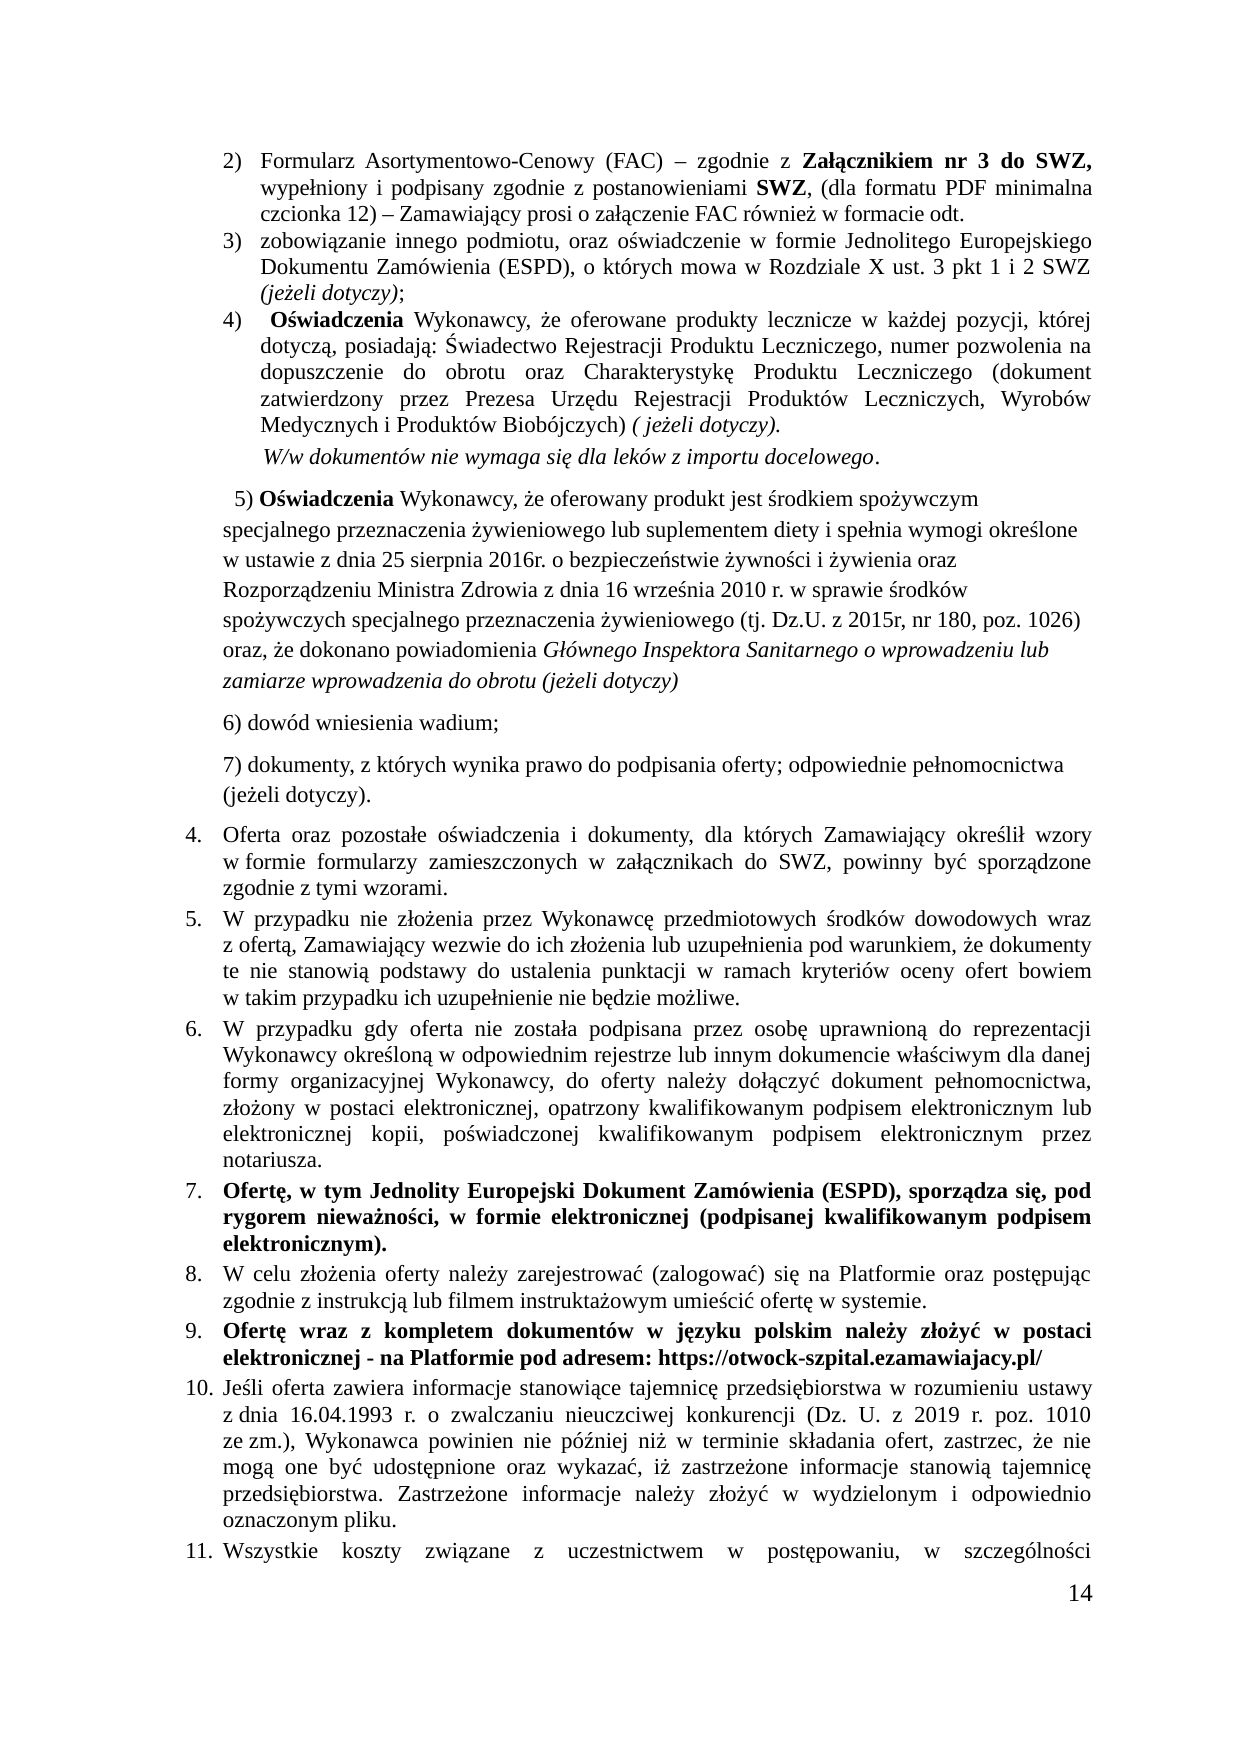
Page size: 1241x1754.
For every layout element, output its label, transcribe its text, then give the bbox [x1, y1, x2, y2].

list Formularz Asortymentowo-Cenowy (FAC) – zgodnie z Załącznikiem nr 3 do SWZ, wypełniony i podpisany zgodnie z postanowieniami SWZ, (dla formatu PDF minimalna czcionka 12) – Zamawiający prosi o załączenie FAC również w formacie odt. [223, 148, 1093, 227]
list 6) dowód wniesienia wadium; [185, 709, 1093, 735]
list Ofertę wraz z kompletem dokumentów w języku polskim należy złożyć w postaci elektronicznej - na Platformie pod adresem: https://otwock-szpital.ezamawiajacy.pl/ [185, 1317, 1093, 1370]
list W/w dokumentów nie wymaga się dla leków z importu docelowego. [185, 443, 1093, 470]
list W przypadku nie złożenia przez Wykonawcę przedmiotowych środków dowodowych wraz z ofertą, Zamawiający wezwie do ich złożenia lub uzupełnienia pod warunkiem, że dokumenty te nie stanowią podstawy do ustalenia punktacji w ramach kryteriów oceny ofert bowiem w takim przypadku ich uzupełnienie nie będzie możliwe. [185, 905, 1093, 1010]
list W przypadku gdy oferta nie została podpisana przez osobę uprawnioną do reprezentacji Wykonawcy określoną w odpowiednim rejestrze lub innym dokumencie właściwym dla danej formy organizacyjnej Wykonawcy, do oferty należy dołączyć dokument pełnomocnictwa, złożony w postaci elektronicznej, opatrzony kwalifikowanym podpisem elektronicznym lub elektronicznej kopii, poświadczonej kwalifikowanym podpisem elektronicznym przez notariusza. [185, 1014, 1093, 1173]
list W celu złożenia oferty należy zarejestrować (zalogować) się na Platformie oraz postępując zgodnie z instrukcją lub filmem instruktażowym umieścić ofertę w systemie. [185, 1260, 1093, 1313]
list Oświadczenia Wykonawcy, że oferowane produkty lecznicze w każdej pozycji, której dotyczą, posiadają: Świadectwo Rejestracji Produktu Leczniczego, numer pozwolenia na dopuszczenie do obrotu oraz Charakterystykę Produktu Leczniczego (dokument zatwierdzony przez Prezesa Urzędu Rejestracji Produktów Leczniczych, Wyrobów Medycznych i Produktów Biobójczych) ( jeżeli dotyczy). [223, 306, 1093, 437]
list 7) dokumenty, z których wynika prawo do podpisania oferty; odpowiednie pełnomocnictwa (jeżeli dotyczy). [185, 751, 1093, 807]
list Ofertę, w tym Jednolity Europejski Dokument Zamówienia (ESPD), sporządza się, pod rygorem nieważności, w formie elektronicznej (podpisanej kwalifikowanym podpisem elektronicznym). [185, 1177, 1093, 1256]
list zobowiązanie innego podmiotu, oraz oświadczenie w formie Jednolitego Europejskiego Dokumentu Zamówienia (ESPD), o których mowa w Rozdziale X ust. 3 pkt 1 i 2 SWZ (jeżeli dotyczy); [223, 227, 1093, 306]
list Wszystkie koszty związane z uczestnictwem w postępowaniu, w szczególności [185, 1537, 1093, 1563]
list Jeśli oferta zawiera informacje stanowiące tajemnicę przedsiębiorstwa w rozumieniu ustawy z dnia 16.04.1993 r. o zwalczaniu nieuczciwej konkurencji (Dz. U. z 2019 r. poz. 1010 ze zm.), Wykonawca powinien nie później niż w terminie składania ofert, zastrzec, że nie mogą one być udostępnione oraz wykazać, iż zastrzeżone informacje stanowią tajemnicę przedsiębiorstwa. Zastrzeżone informacje należy złożyć w wydzielonym i odpowiednio oznaczonym pliku. [185, 1374, 1093, 1532]
list Oferta oraz pozostałe oświadczenia i dokumenty, dla których Zamawiający określił wzory w formie formularzy zamieszczonych w załącznikach do SWZ, powinny być sporządzone zgodnie z tymi wzorami. [185, 822, 1093, 901]
list 5) Oświadczenia Wykonawcy, że oferowany produkt jest środkiem spożywczym specjalnego przeznaczenia żywieniowego lub suplementem diety i spełnia wymogi określone w ustawie z dnia 25 sierpnia 2016r. o bezpieczeństwie żywności i żywienia oraz Rozporządzeniu Ministra Zdrowia z dnia 16 września 2010 r. w sprawie środków spożywczych specjalnego przeznaczenia żywieniowego (tj. Dz.U. z 2015r, nr 180, poz. 1026) oraz, że dokonano powiadomienia Głównego Inspektora Sanitarnego o wprowadzeniu lub zamiarze wprowadzenia do obrotu (jeżeli dotyczy) [185, 486, 1093, 693]
